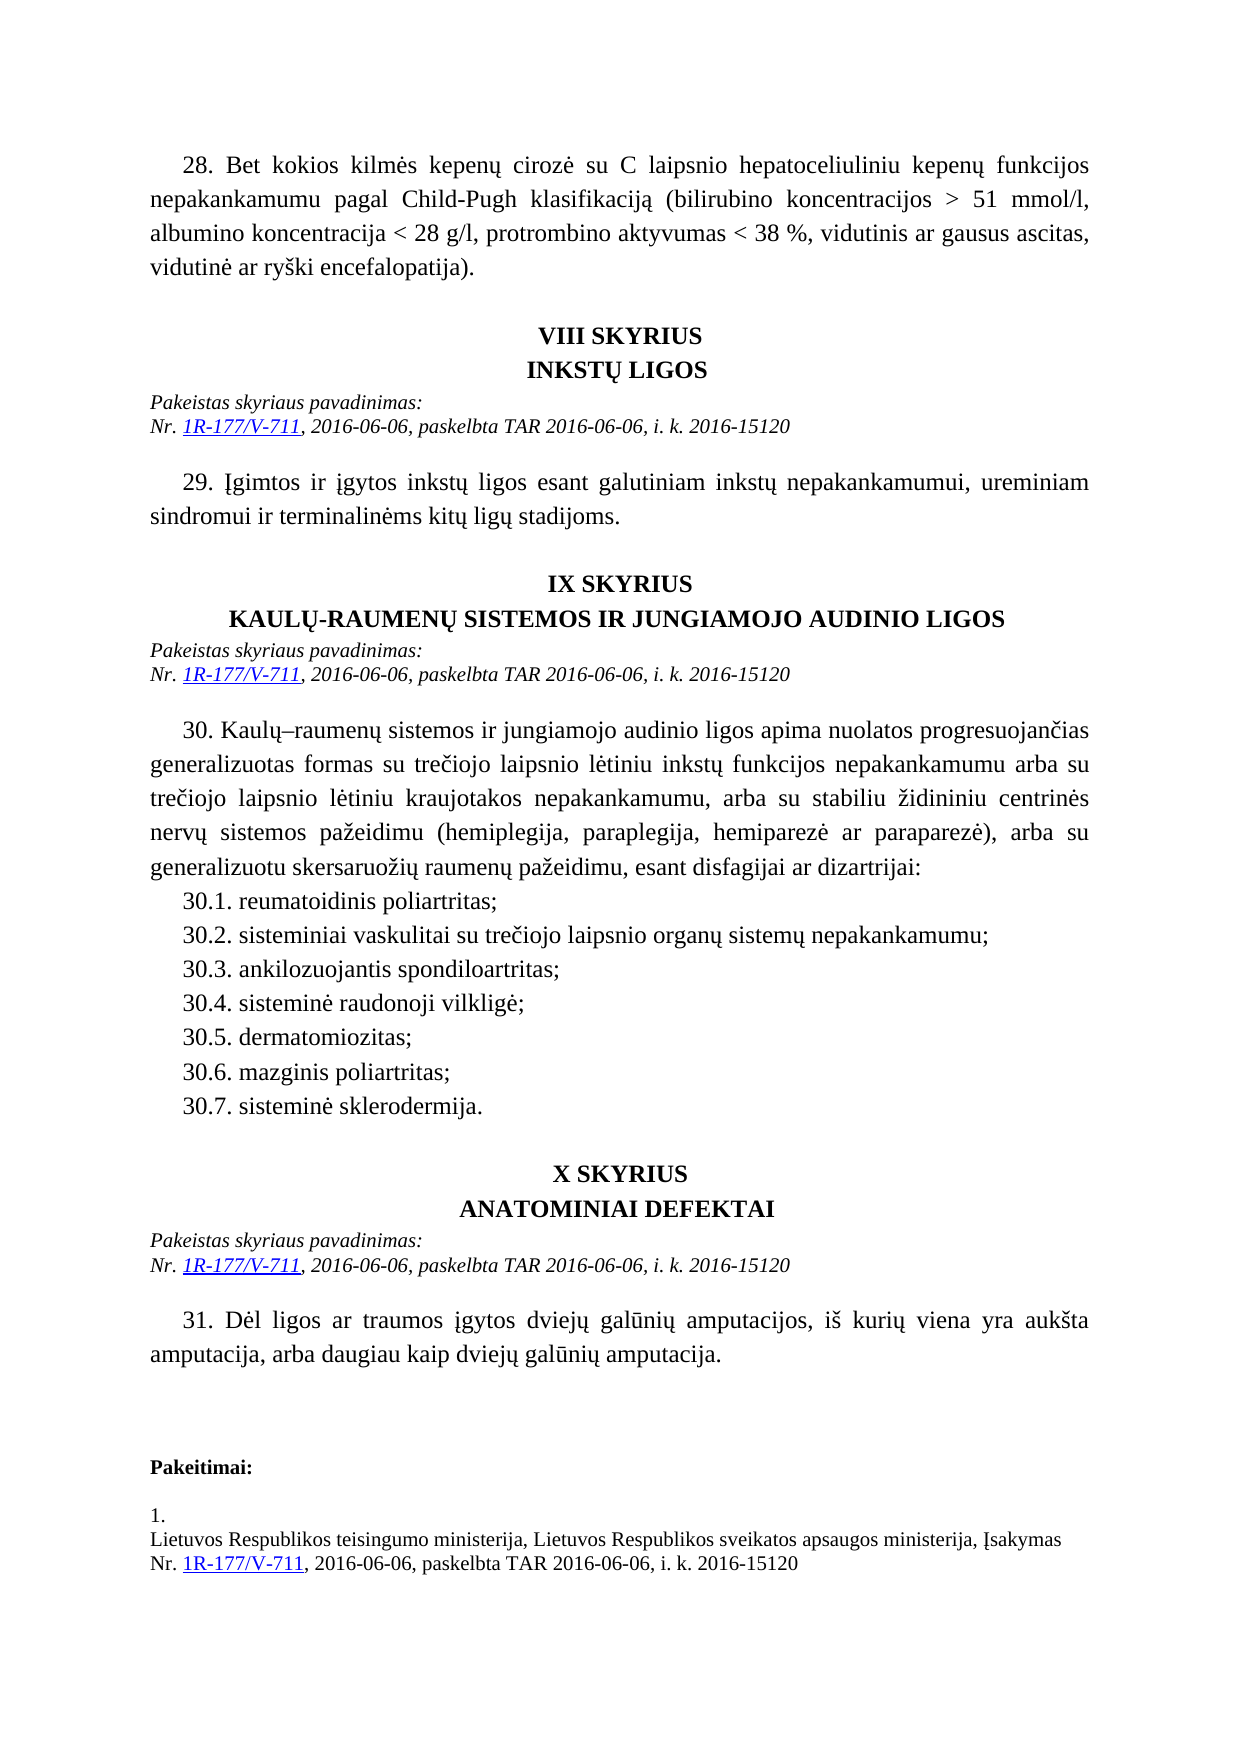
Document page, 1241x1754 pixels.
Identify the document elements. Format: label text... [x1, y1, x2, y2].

text 30.3. ankilozuojantis spondiloartritas; [150, 954, 1090, 983]
text INKSTŲ LIGOS [150, 355, 1090, 384]
text Nr. 1R-177/V-711, 2016-06-06, paskelbta TAR 2016-06-06, i. k. 2016-15120 [150, 662, 1090, 686]
text ANATOMINIAI DEFEKTAI [150, 1194, 1090, 1223]
text KAULŲ-RAUMENŲ SISTEMOS IR JUNGIAMOJO AUDINIO LIGOS [150, 604, 1090, 632]
text 31. Dėl ligos ar traumos įgytos dviejų galūnių amputacijos, iš kurių viena yra aukšta amputacija, arba daugiau kaip dviejų galūnių amputacija. [150, 1305, 1090, 1368]
text 30.2. sisteminiai vaskulitai su trečiojo laipsnio organų sistemų nepakankamumu; [150, 920, 1090, 949]
text Lietuvos Respublikos teisingumo ministerija, Lietuvos Respublikos sveikatos apsaugos ministerija, Įsakymas [150, 1527, 1090, 1551]
text VIII SKYRIUS [150, 321, 1090, 349]
text Pakeistas skyriaus pavadinimas: [150, 1228, 1090, 1252]
text 30.5. dermatomiozitas; [150, 1022, 1090, 1051]
text IX SKYRIUS [150, 569, 1090, 598]
text 30.4. sisteminė raudonoji vilkligė; [150, 988, 1090, 1017]
text Pakeitimai: [150, 1455, 1090, 1479]
text 30.7. sisteminė sklerodermija. [150, 1091, 1090, 1119]
text Nr. 1R-177/V-711, 2016-06-06, paskelbta TAR 2016-06-06, i. k. 2016-15120 [150, 1551, 1090, 1575]
text 29. Įgimtos ir įgytos inkstų ligos esant galutiniam inkstų nepakankamumui, ureminiam sindromui ir terminalinėms kitų ligų stadijoms. [150, 467, 1090, 529]
text 30. Kaulų–raumenų sistemos ir jungiamojo audinio ligos apima nuolatos progresuojančias generalizuotas formas su trečiojo laipsnio lėtiniu inkstų funkcijos nepakankamumu arba su trečiojo laipsnio lėtiniu kraujotakos nepakankamumu, arba su stabiliu židininiu centrinės nervų sistemos pažeidimu (hemiplegija, paraplegija, hemiparezė ar paraparezė), arba su generalizuotu skersaruožių raumenų pažeidimu, esant disfagijai ar dizartrijai: [150, 715, 1090, 880]
text 28. Bet kokios kilmės kepenų cirozė su C laipsnio hepatoceliuliniu kepenų funkcijos nepakankamumu pagal Child-Pugh klasifikaciją (bilirubino koncentracijos > 51 mmol/l, albumino koncentracija < 28 g/l, protrombino aktyvumas < 38 %, vidutinis ar gausus ascitas, vidutinė ar ryški encefalopatija). [150, 150, 1090, 281]
text Pakeistas skyriaus pavadinimas: [150, 638, 1090, 662]
text 30.1. reumatoidinis poliartritas; [150, 886, 1090, 914]
text 1. [150, 1503, 1090, 1527]
text Pakeistas skyriaus pavadinimas: [150, 390, 1090, 414]
text 30.6. mazginis poliartritas; [150, 1057, 1090, 1085]
text Nr. 1R-177/V-711, 2016-06-06, paskelbta TAR 2016-06-06, i. k. 2016-15120 [150, 414, 1090, 438]
text Nr. 1R-177/V-711, 2016-06-06, paskelbta TAR 2016-06-06, i. k. 2016-15120 [150, 1252, 1090, 1277]
text X SKYRIUS [150, 1159, 1090, 1188]
